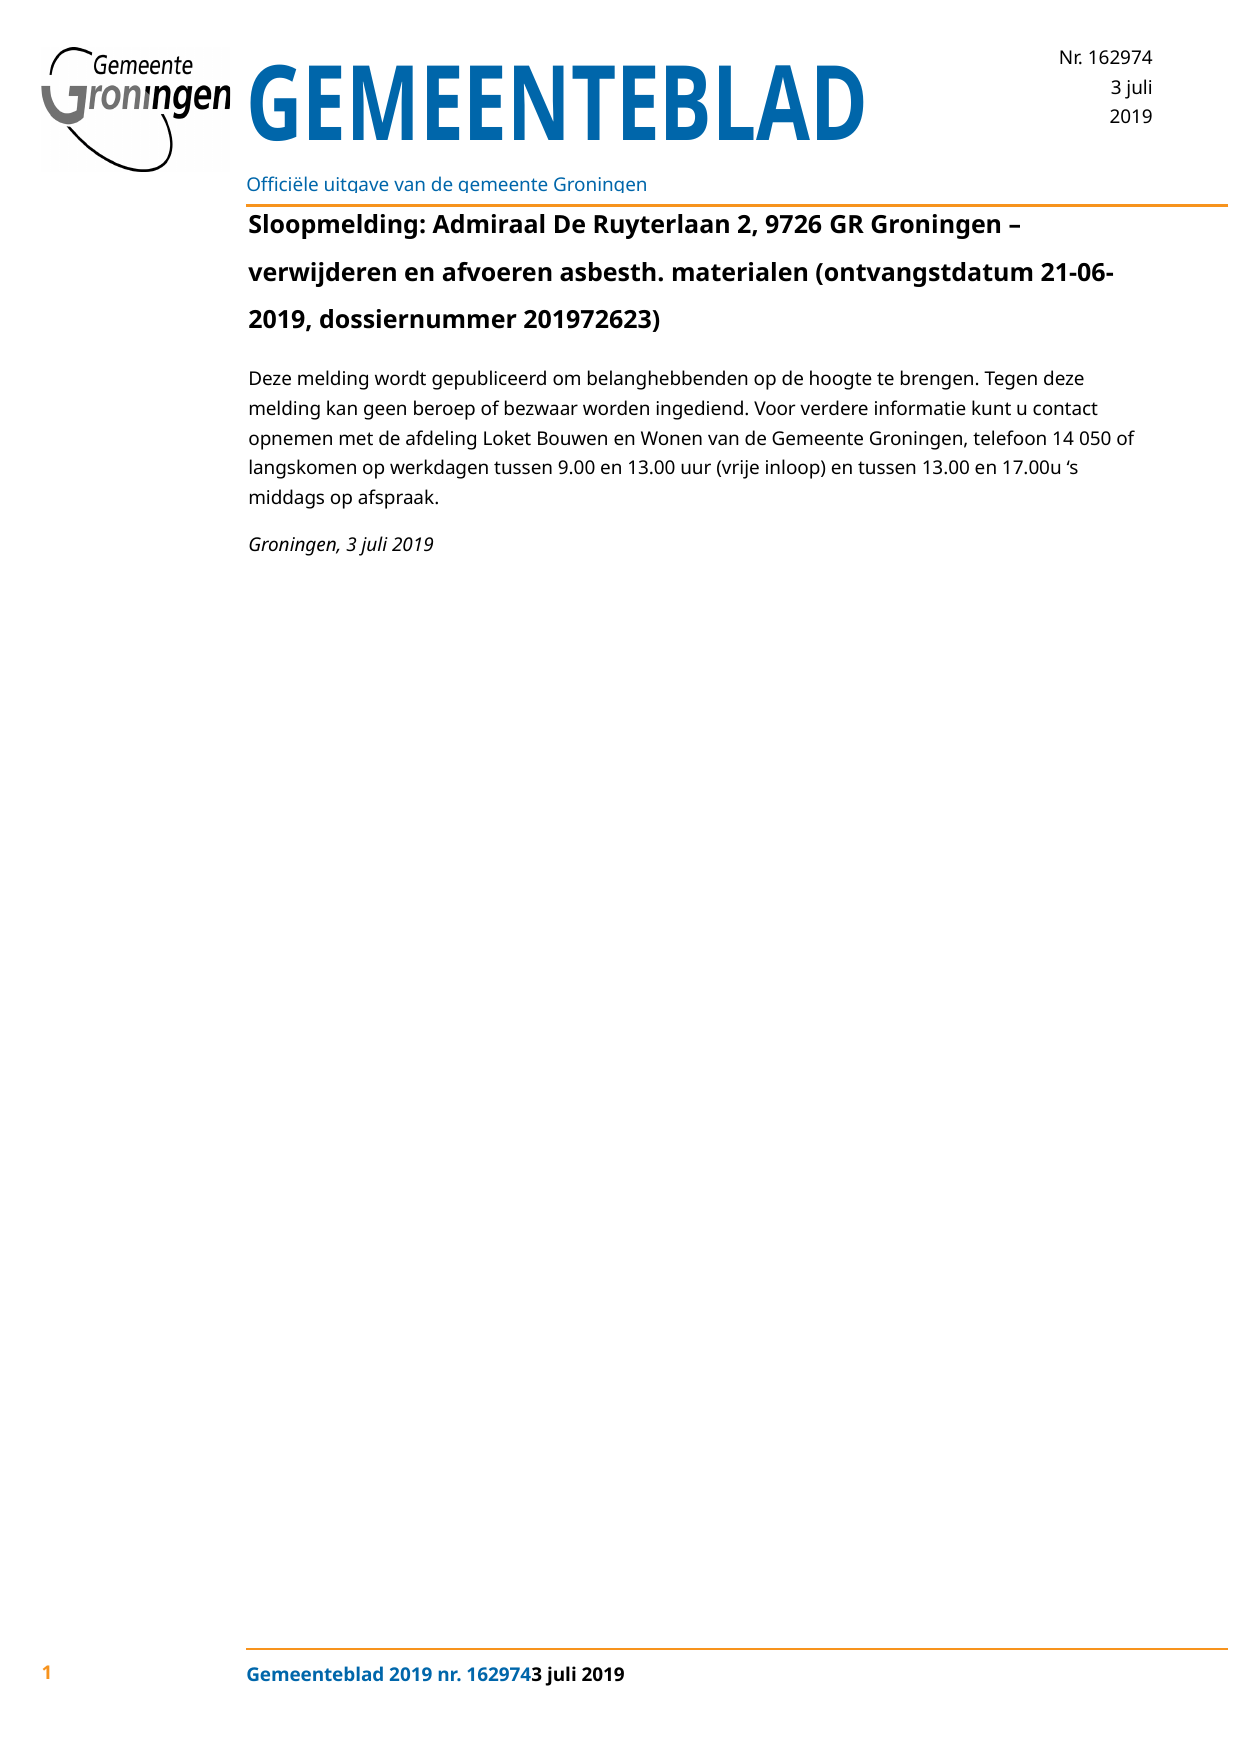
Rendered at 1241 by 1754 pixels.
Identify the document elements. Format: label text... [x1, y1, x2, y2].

text Deze melding wordt gepubliceerd om belanghebbenden op de hoogte te brengen. Tegen deze melding kan geen beroep of bezwaar worden ingediend. Voor verdere informatie kunt u contact opnemen met de afdeling Loket Bouwen en Wonen van de Gemeente Groningen, telefoon 14 050 of langskomen op werkdagen tussen 9.00 en 13.00 uur (vrije inloop) en tussen 13.00 en 17.00u ‘s middags op afspraak. [248, 366, 1152, 509]
picture [41, 47, 231, 172]
text Groningen, 3 juli 2019 [248, 532, 1152, 557]
text Sloopmelding: Admiraal De Ruyterlaan 2, 9726 GR Groningen – verwijderen en afvoeren asbesth. materialen (ontvangstdatum 21-06-2019, dossiernummer 201972623) [248, 207, 1152, 336]
